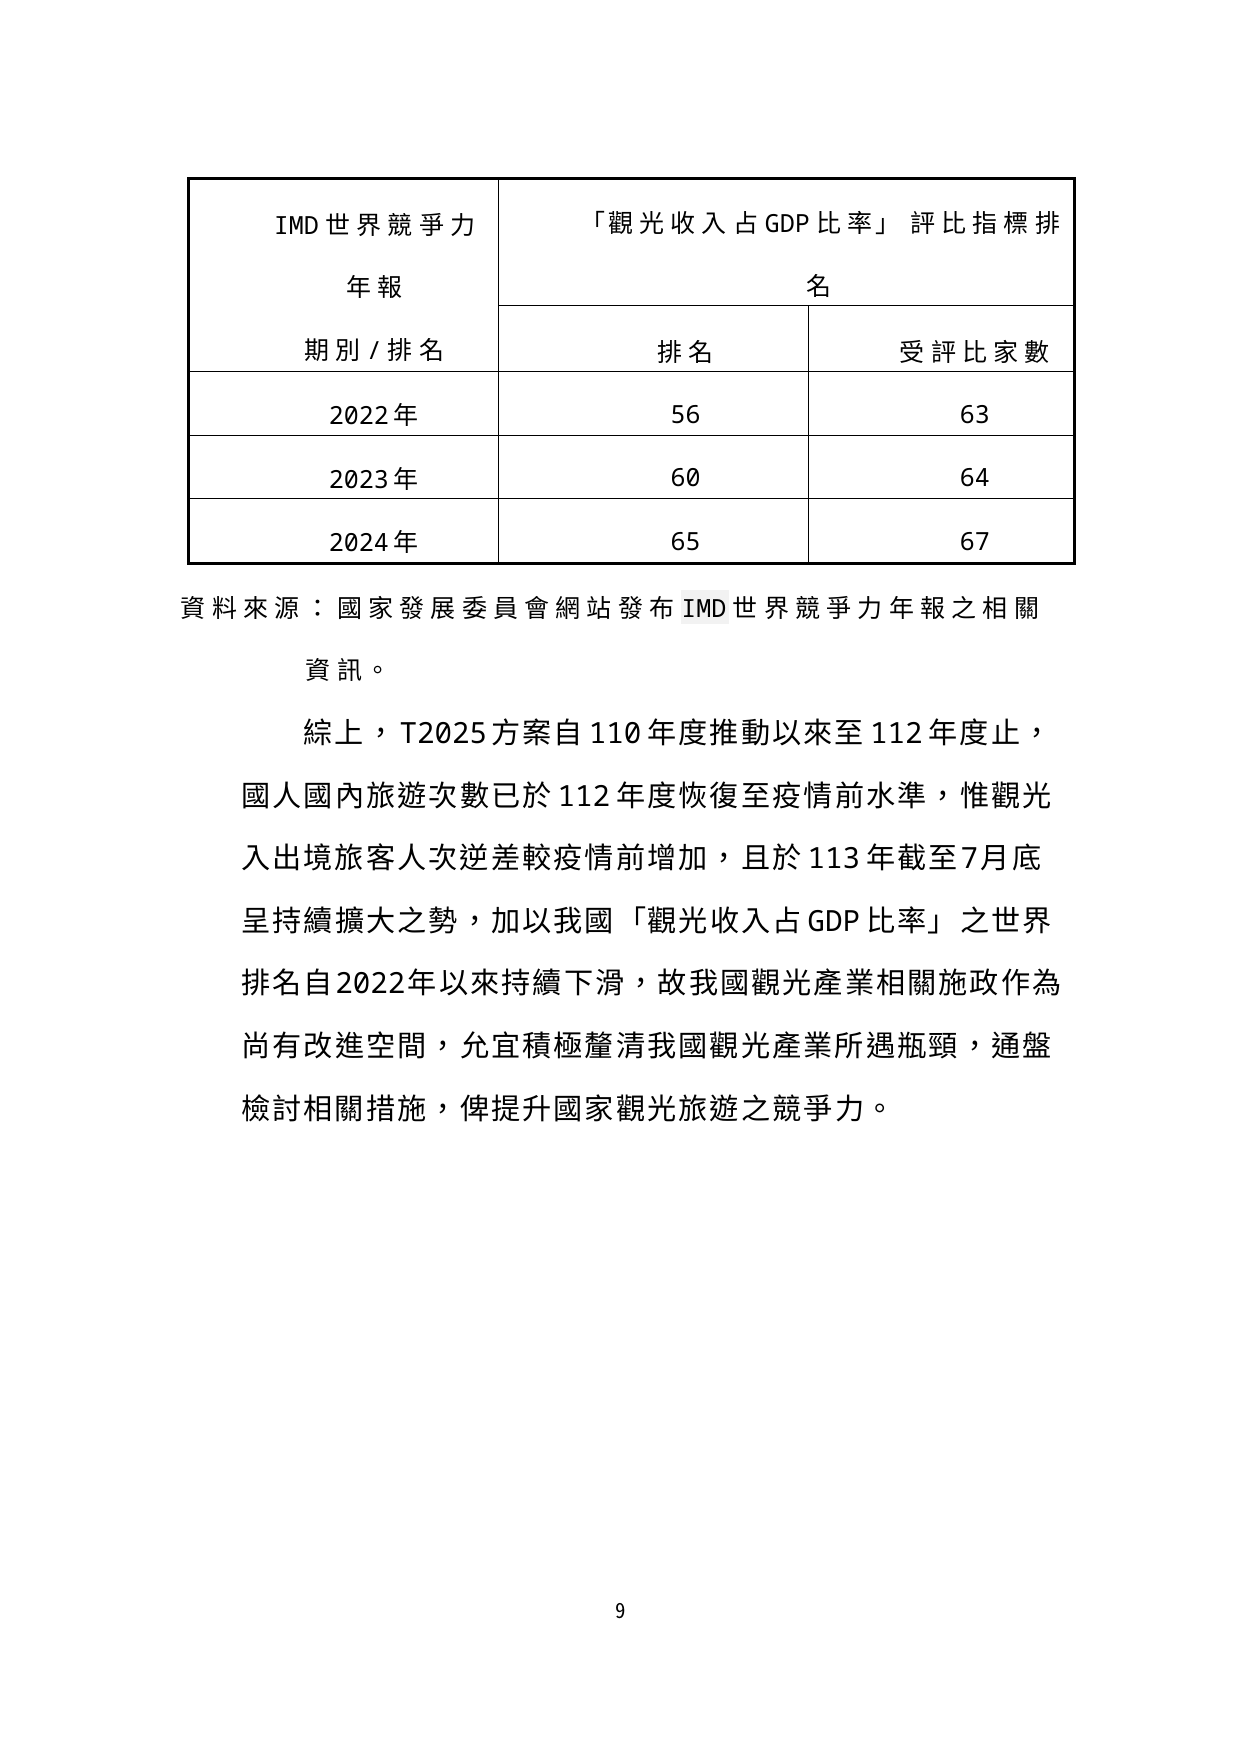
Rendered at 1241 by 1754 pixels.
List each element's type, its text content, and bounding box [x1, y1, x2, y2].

text 資料來源：國家發展委員會網站發布IMD世界競爭力年報之相關資訊。 [175, 565, 1063, 690]
table_cell 排名 [499, 306, 808, 371]
table_header 「觀光收入占GDP比率」評比指標排名 [499, 180, 1073, 305]
table_cell 67 [809, 499, 1073, 562]
table_cell 60 [499, 436, 808, 498]
table_cell 2022年 [190, 372, 498, 434]
table_cell 63 [809, 372, 1073, 434]
table_cell 2024年 [190, 499, 498, 562]
text 綜上，T2025方案自110年度推動以來至112年度止，國人國內旅遊次數已於112年度恢復至疫情前水準，惟觀光入出境旅客人次逆差較疫情前增加，且於113年截至7月底呈持續擴大之勢，加以我國「觀光收入占GDP比率」之世界排名自2022年以來持續下滑，故我國觀光產業相關施政作為尚有改進空間，允宜積極釐清我國觀光產業所遇瓶頸，通盤檢討相關措施，俾提升國家觀光旅遊之競爭力。 [236, 690, 1063, 1127]
table_cell 56 [499, 372, 808, 434]
table_header IMD世界競爭力年報 期別/排名 [190, 180, 498, 371]
table_cell 2023年 [190, 436, 498, 498]
table_cell 受評比家數 [809, 306, 1073, 371]
table_cell 65 [499, 499, 808, 562]
table_cell 64 [809, 436, 1073, 498]
